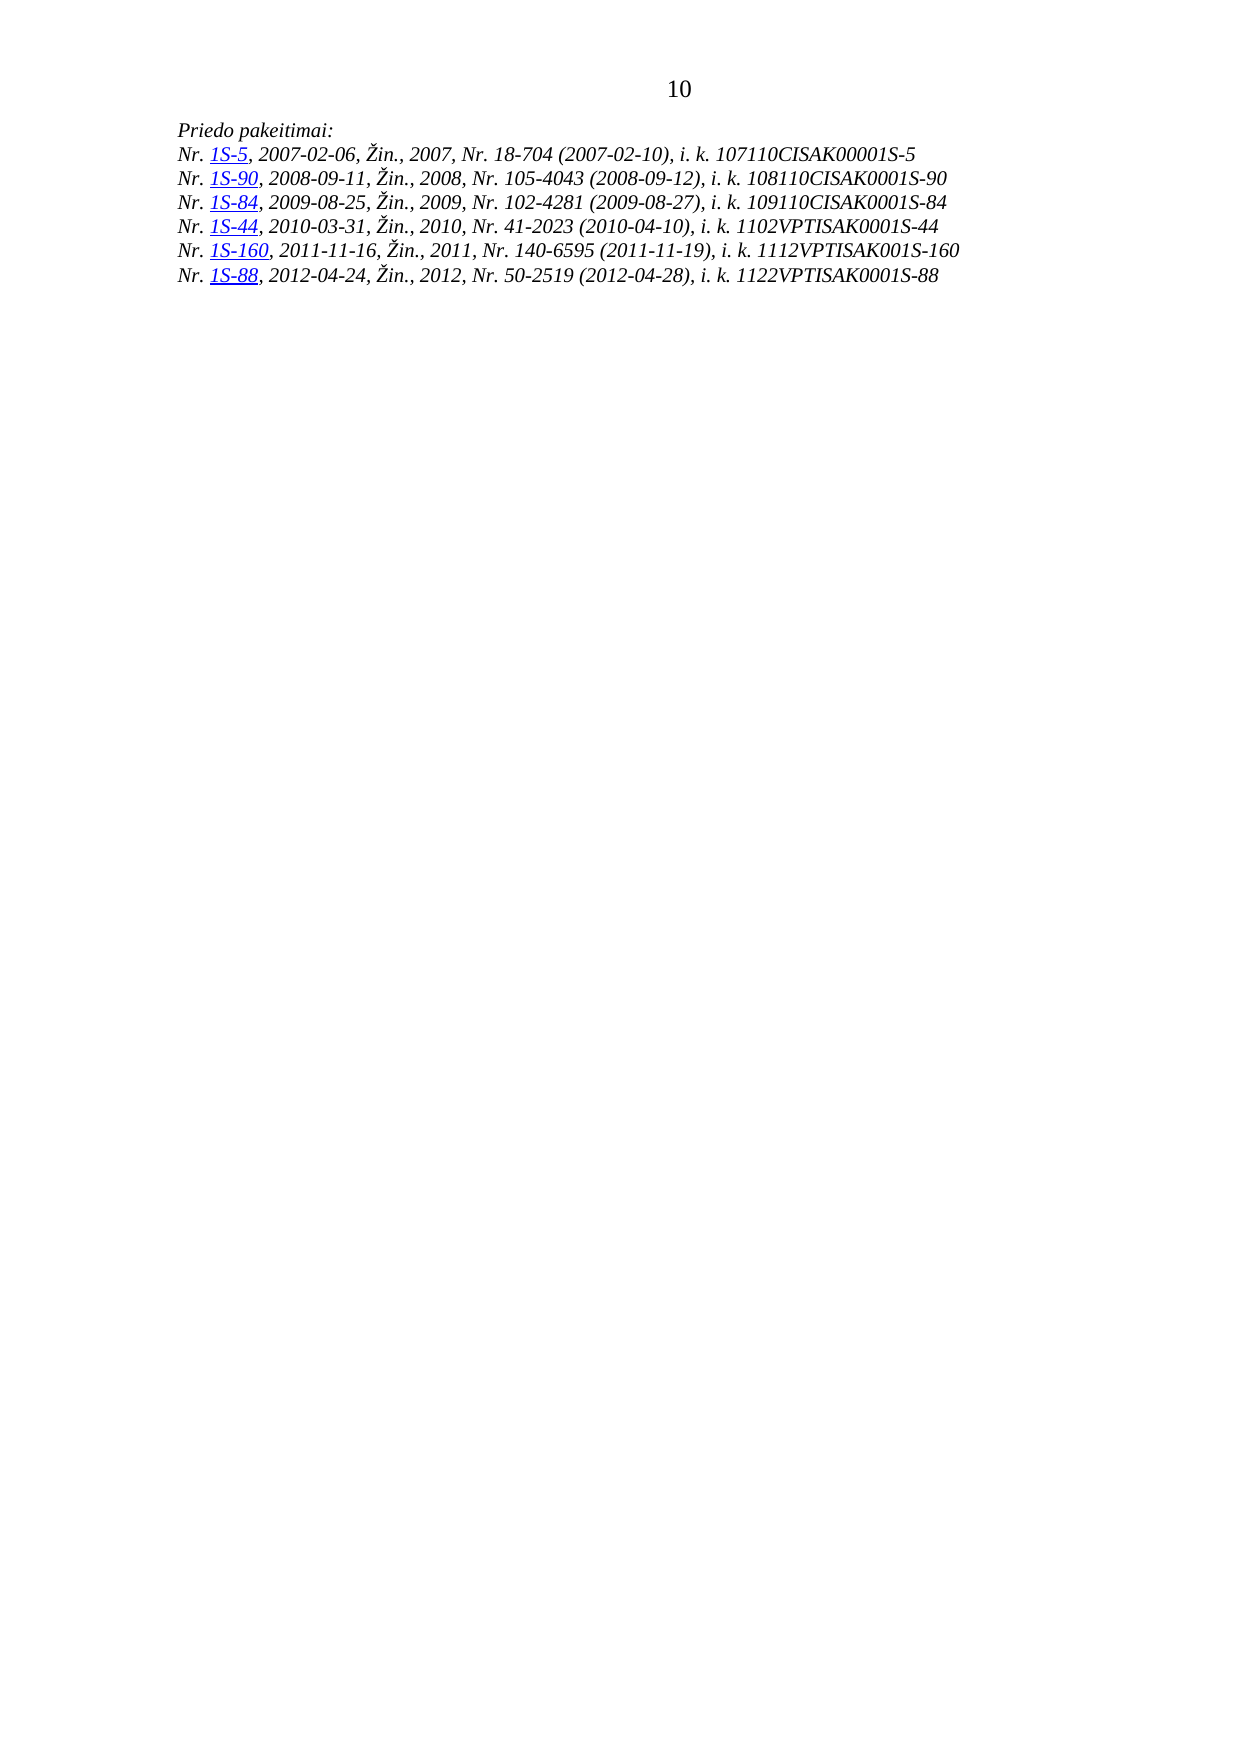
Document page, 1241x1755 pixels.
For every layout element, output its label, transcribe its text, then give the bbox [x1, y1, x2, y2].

text Priedo pakeitimai: [177, 118, 1181, 142]
text Nr. 1S-160, 2011-11-16, Žin., 2011, Nr. 140-6595 (2011-11-19), i. k. 1112VPTISAK001S-160 [177, 238, 1181, 262]
text Nr. 1S-90, 2008-09-11, Žin., 2008, Nr. 105-4043 (2008-09-12), i. k. 108110CISAK0001S-90 [177, 166, 1181, 190]
text Nr. 1S-5, 2007-02-06, Žin., 2007, Nr. 18-704 (2007-02-10), i. k. 107110CISAK00001S-5 [177, 142, 1181, 166]
text Nr. 1S-44, 2010-03-31, Žin., 2010, Nr. 41-2023 (2010-04-10), i. k. 1102VPTISAK0001S-44 [177, 214, 1181, 238]
text Nr. 1S-84, 2009-08-25, Žin., 2009, Nr. 102-4281 (2009-08-27), i. k. 109110CISAK0001S-84 [177, 190, 1181, 214]
text Nr. 1S-88, 2012-04-24, Žin., 2012, Nr. 50-2519 (2012-04-28), i. k. 1122VPTISAK0001S-88 [177, 262, 1181, 287]
